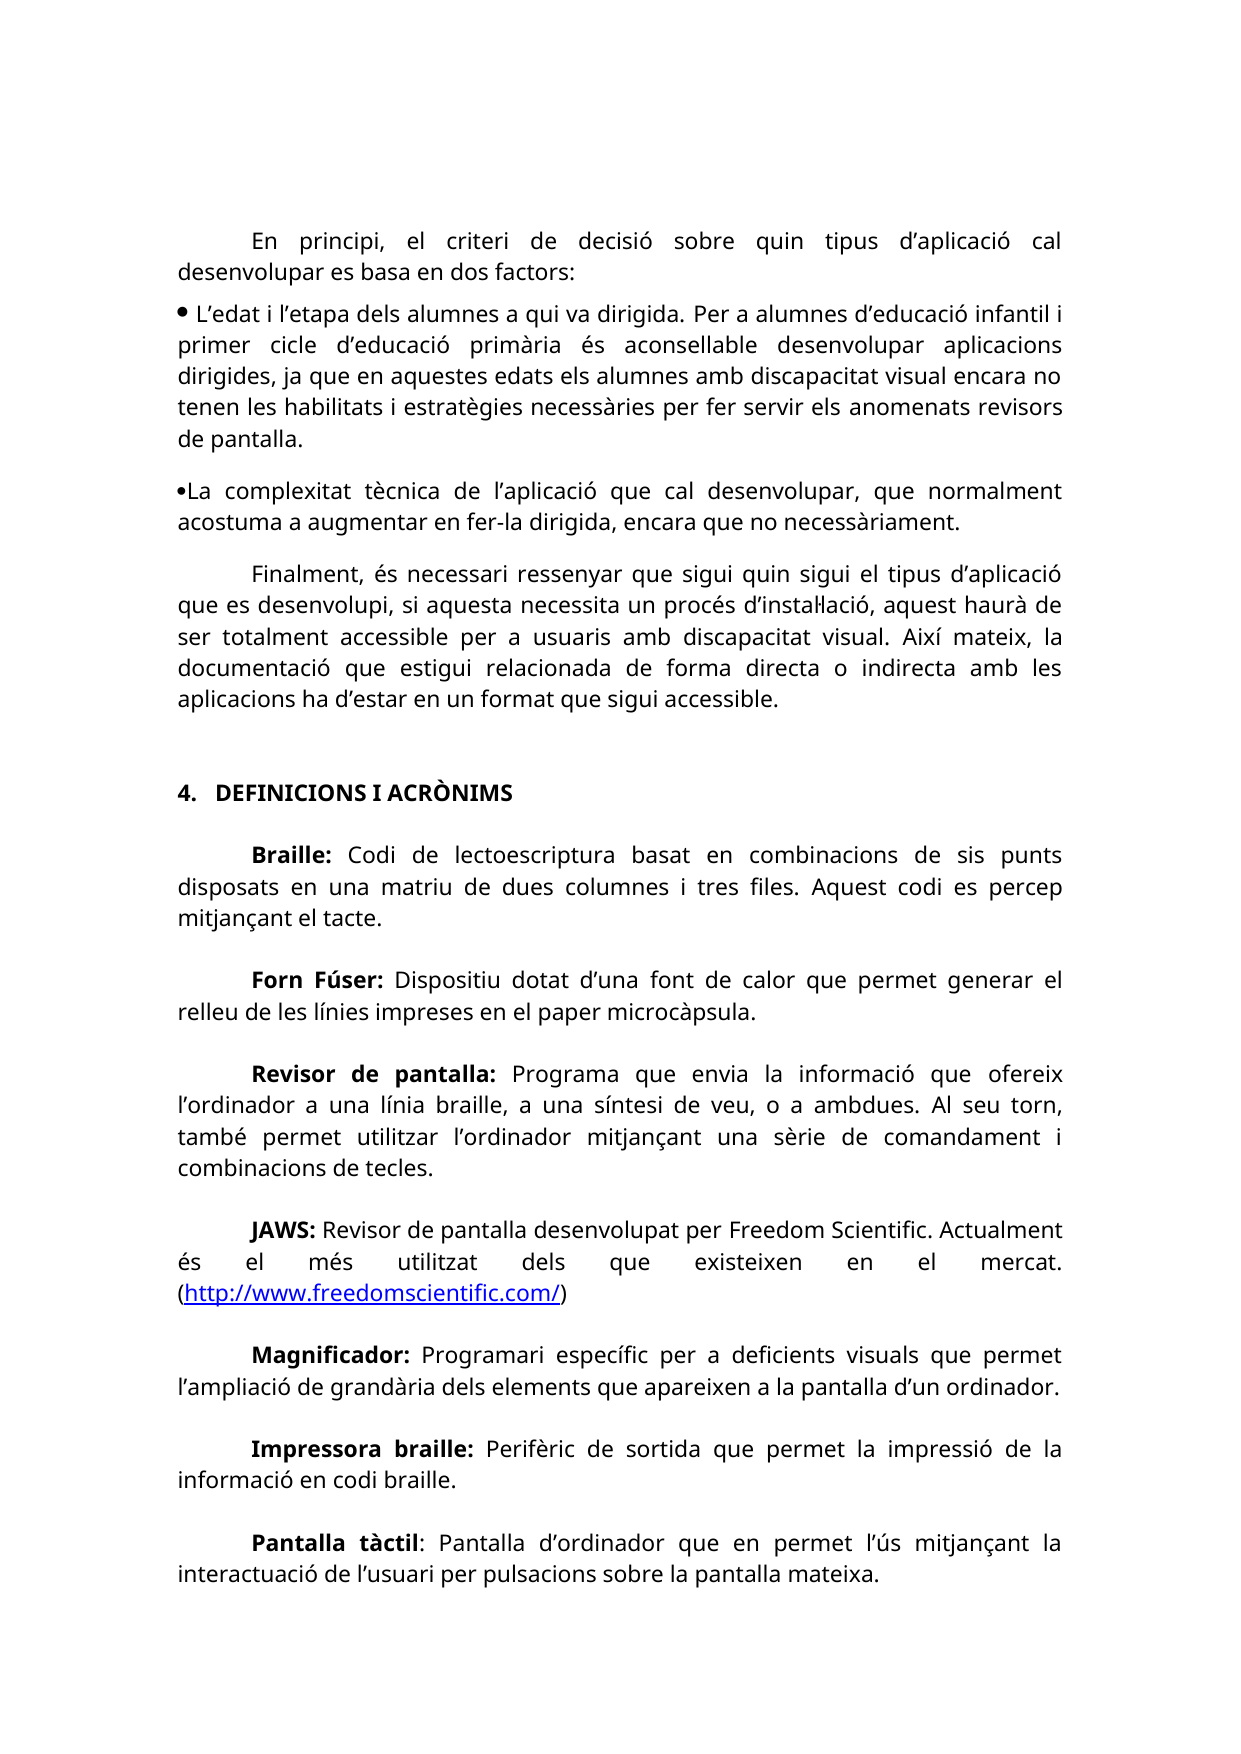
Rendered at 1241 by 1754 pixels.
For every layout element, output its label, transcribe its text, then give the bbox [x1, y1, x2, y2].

text Finalment, és necessari ressenyar que sigui quin sigui el tipus d’aplicació que es desenvolupi, si aquesta necessita un procés d’instal·lació, aquest haurà de ser totalment accessible per a usuaris amb discapacitat visual. Així mateix, la documentació que estigui relacionada de forma directa o indirecta amb les aplicacions ha d’estar en un format que sigui accessible. [177, 558, 1063, 714]
list L’edat i l’etapa dels alumnes a qui va dirigida. Per a alumnes d’educació infantil i primer cicle d’educació primària és aconsellable desenvolupar aplicacions dirigides, ja que en aquestes edats els alumnes amb discapacitat visual encara no tenen les habilitats i estratègies necessàries per fer servir els anomenats revisors de pantalla. [177, 298, 1063, 454]
text Forn Fúser: Dispositiu dotat d’una font de calor que permet generar el relleu de les línies impreses en el paper microcàpsula. [177, 964, 1063, 1027]
list La complexitat tècnica de l’aplicació que cal desenvolupar, que normalment acostuma a augmentar en fer-la dirigida, encara que no necessàriament. [177, 475, 1063, 537]
text Impressora braille: Perifèric de sortida que permet la impressió de la informació en codi braille. [177, 1433, 1063, 1496]
text Revisor de pantalla: Programa que envia la informació que ofereix l’ordinador a una línia braille, a una síntesi de veu, o a ambdues. Al seu torn, també permet utilitzar l’ordinador mitjançant una sèrie de comandament i combinacions de tecles. [177, 1058, 1063, 1183]
text Pantalla tàctil: Pantalla d’ordinador que en permet l’ús mitjançant la interactuació de l’usuari per pulsacions sobre la pantalla mateixa. [177, 1527, 1063, 1589]
text En principi, el criteri de decisió sobre quin tipus d’aplicació cal desenvolupar es basa en dos factors: [177, 225, 1063, 287]
text Magnificador: Programari específic per a deficients visuals que permet l’ampliació de grandària dels elements que apareixen a la pantalla d’un ordinador. [177, 1339, 1063, 1402]
text JAWS: Revisor de pantalla desenvolupat per Freedom Scientific. Actualment és el més utilitzat dels que existeixen en el mercat. (http://www.freedomscientific.com/) [177, 1214, 1063, 1308]
list DEFINICIONS I ACRÒNIMS [177, 777, 1063, 808]
text Braille: Codi de lectoescriptura basat en combinacions de sis punts disposats en una matriu de dues columnes i tres files. Aquest codi es percep mitjançant el tacte. [177, 839, 1063, 933]
